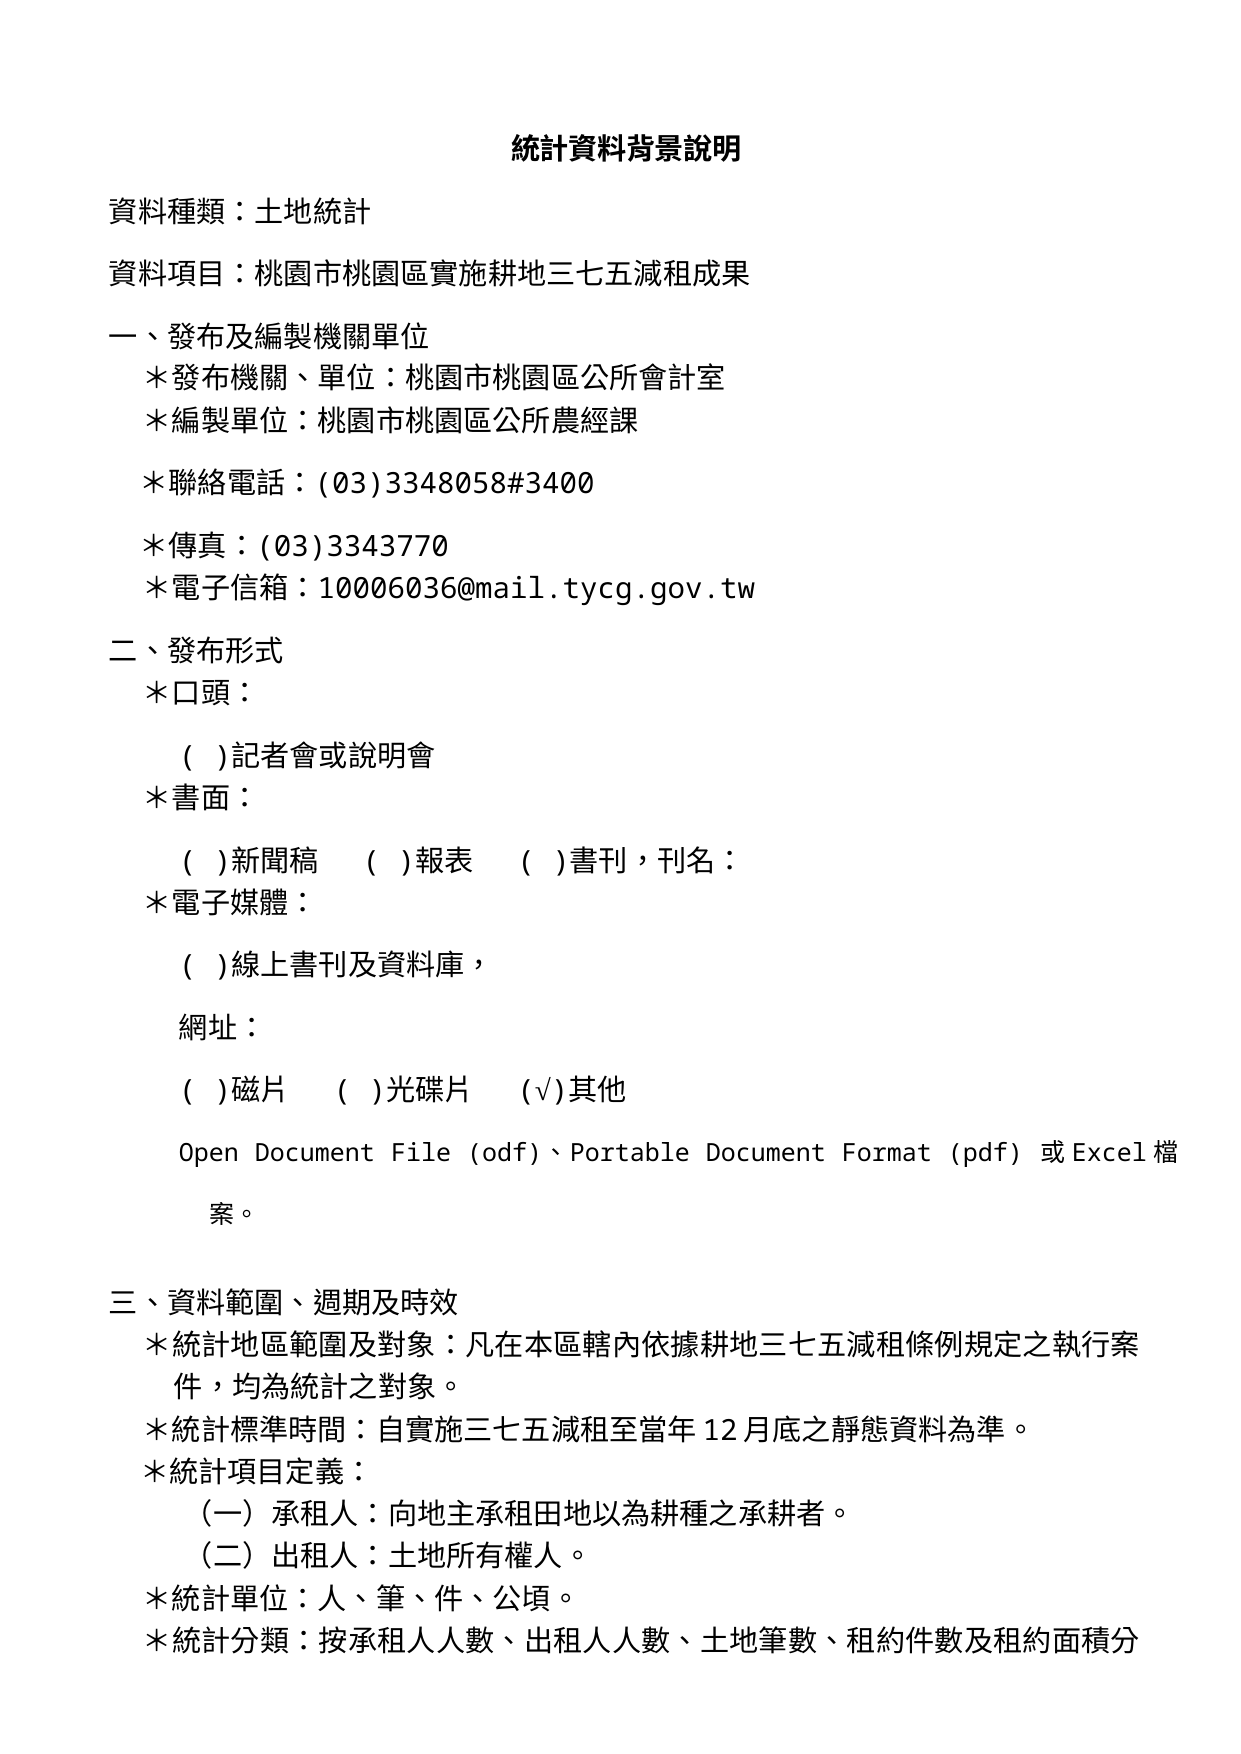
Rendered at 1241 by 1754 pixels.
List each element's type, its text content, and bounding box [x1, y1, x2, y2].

table_header 統計資料背景說明 資料種類：土地統計 資料項目：桃園市桃園區實施耕地三七五減租成果 一、發布及編製機關單位 ＊發布機關、單位：桃園市桃園區公所會計室 ＊編製單位：桃園市桃園區公所農經課 ＊聯絡電話：(03)3348058#3400 ＊傳真：(03)3343770 ＊電子信箱：10006036@mail.tycg.gov.tw 二、發布形式 ＊口頭： ( )記者會或說明會 ＊書面： ( )新聞稿 ( )報表 ( )書刊，刊名： ＊電子媒體： ( )線上書刊及資料庫， 網址： ( )磁片 ( )光碟片 (√)其他 Open Document File (odf)、Portable Document Format (pdf) 或Excel檔案。 三、資料範圍、週期及時效 ＊統計地區範圍及對象：凡在本區轄內依據耕地三七五減租條例規定之執行案件，均為統計之對象。 ＊統計標準時間：自實施三七五減租至當年12月底之靜態資料為準。 ＊統計項目定義： （一）承租人：向地主承租田地以為耕種之承耕者。 （二）出租人：土地所有權人。 ＊統計單位：人、筆、件、公頃。 ＊統計分類：按承租人人數、出租人人數、土地筆數、租約件數及租約面積分類。 ＊發布週期(指資料編製或產生之頻率，如月、季、年等)：年。 ＊時效(指統計標準時間至資料發布時間之間隔時間)：15日。 ＊資料變革：無。 四、公開資料發布訊息 ＊預告發布日期(含預告方式及週期)：每年終了後15日(原訂預告發布日期如遇例假日或國定假日則延至下一個工作日發布)。 ＊同步發送單位(說明資料發布時同步發送之單位或可同步查得該資料之網址)：桃園市政府地政局。 五、資料品質 ＊統計指標編製方法與資料來源說明：依據本公所農經課資料彙編。 ＊統計資料交叉查核及確保資料合理性之機制(說明各項資料之相互關係及不同資料來源之相關統計差異性)：紙本紀錄與電子檔案交叉查核。 六、須注意及預定改變之事項(說明預定修正之資料、定義、統計方法等及其修正原因)：無。 七、其他事項：無。 [98, 105, 1155, 1660]
